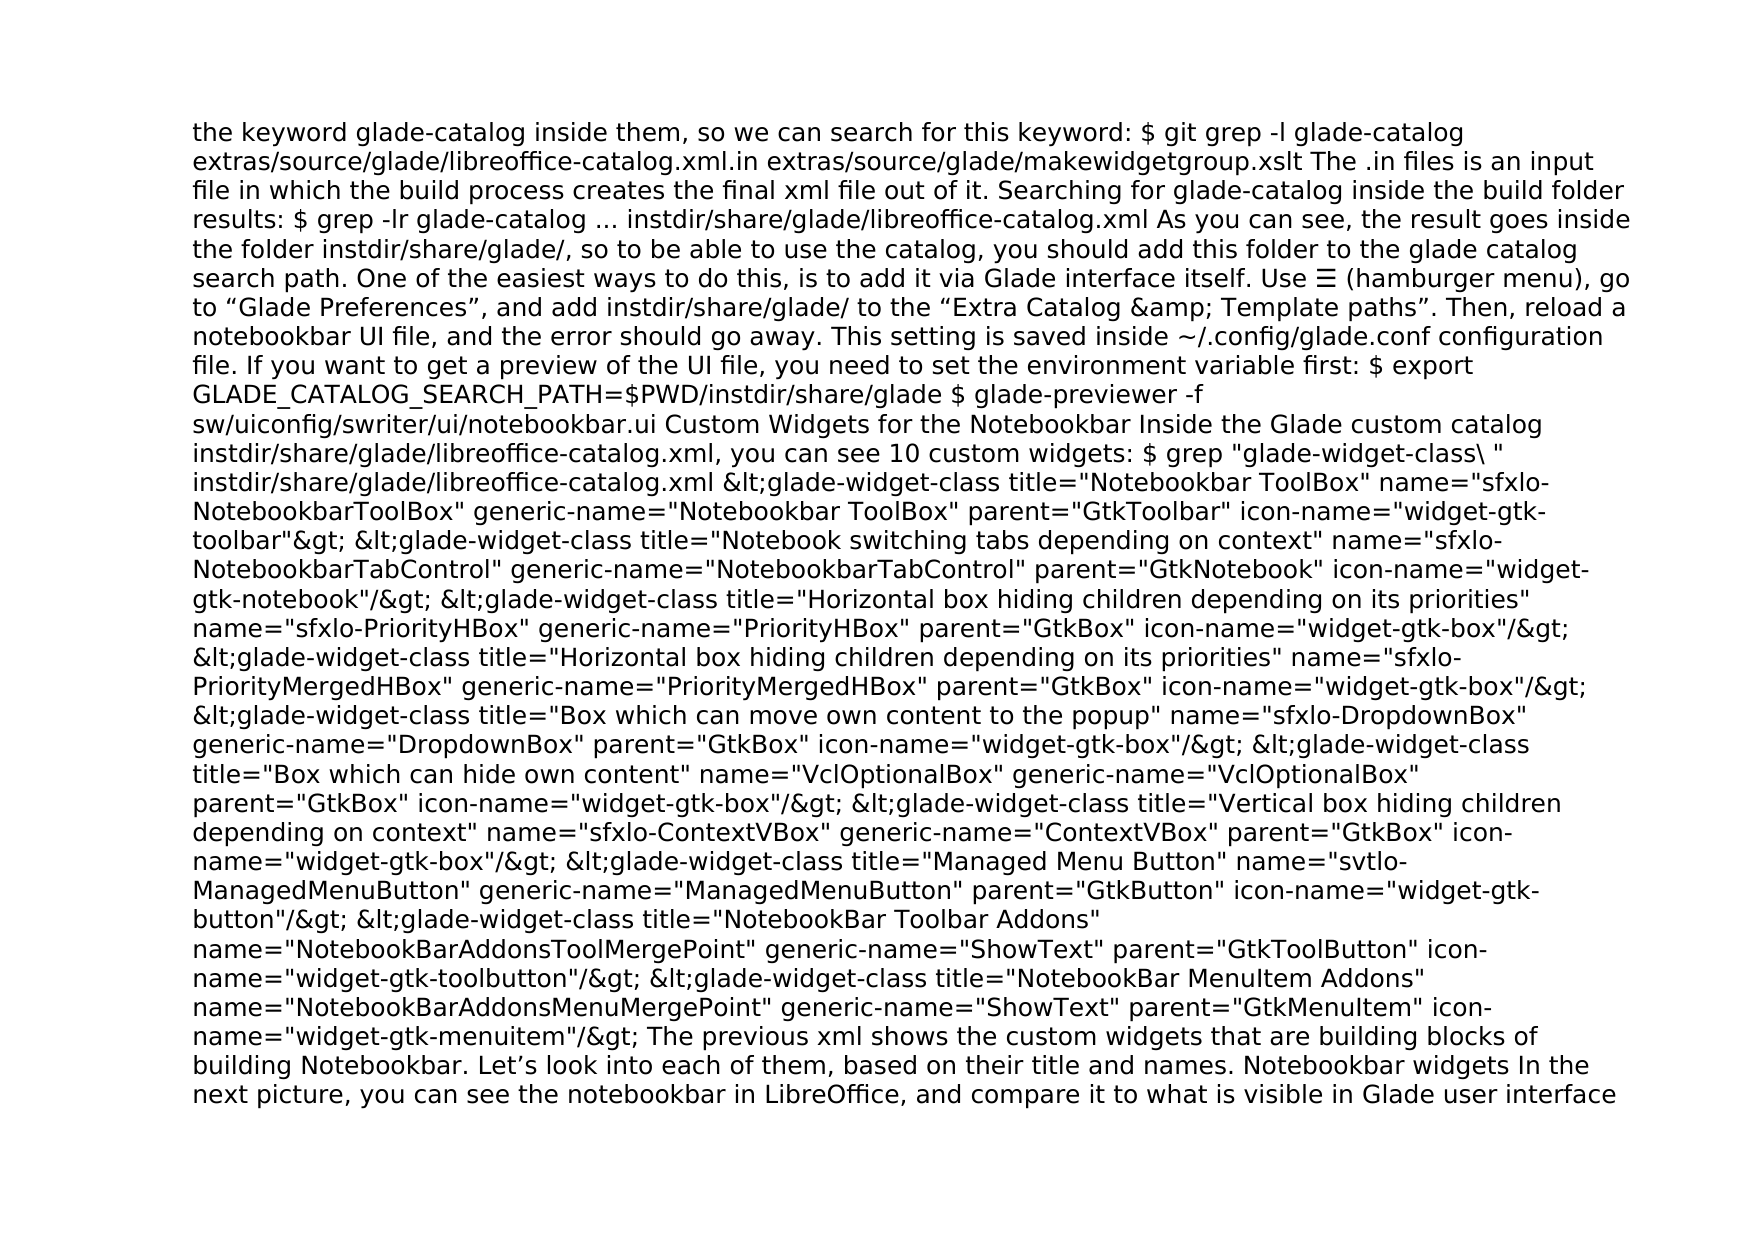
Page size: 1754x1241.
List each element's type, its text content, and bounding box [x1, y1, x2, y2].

list the keyword glade-catalog inside them, so we can search for this keyword: $ git grep -l glade-catalog extras/source/glade/libreoffice-catalog.xml.in extras/source/glade/makewidgetgroup.xslt The .in files is an input file in which the build process creates the final xml file out of it. Searching for glade-catalog inside the build folder results: $ grep -lr glade-catalog ... instdir/share/glade/libreoffice-catalog.xml As you can see, the result goes inside the folder instdir/share/glade/, so to be able to use the catalog, you should add this folder to the glade catalog search path. One of the easiest ways to do this, is to add it via Glade interface itself. Use ☰ (hamburger menu), go to “Glade Preferences”, and add instdir/share/glade/ to the “Extra Catalog &amp; Template paths”. Then, reload a notebookbar UI file, and the error should go away. This setting is saved inside ~/.config/glade.conf configuration file. If you want to get a preview of the UI file, you need to set the environment variable first: $ export GLADE_CATALOG_SEARCH_PATH=$PWD/instdir/share/glade $ glade-previewer -f sw/uiconfig/swriter/ui/notebookbar.ui Custom Widgets for the Notebookbar Inside the Glade custom catalog instdir/share/glade/libreoffice-catalog.xml, you can see 10 custom widgets: $ grep "glade-widget-class\ " instdir/share/glade/libreoffice-catalog.xml &lt;glade-widget-class title="Notebookbar ToolBox" name="sfxlo-NotebookbarToolBox" generic-name="Notebookbar ToolBox" parent="GtkToolbar" icon-name="widget-gtk-toolbar"&gt; &lt;glade-widget-class title="Notebook switching tabs depending on context" name="sfxlo-NotebookbarTabControl" generic-name="NotebookbarTabControl" parent="GtkNotebook" icon-name="widget-gtk-notebook"/&gt; &lt;glade-widget-class title="Horizontal box hiding children depending on its priorities" name="sfxlo-PriorityHBox" generic-name="PriorityHBox" parent="GtkBox" icon-name="widget-gtk-box"/&gt; &lt;glade-widget-class title="Horizontal box hiding children depending on its priorities" name="sfxlo-PriorityMergedHBox" generic-name="PriorityMergedHBox" parent="GtkBox" icon-name="widget-gtk-box"/&gt; &lt;glade-widget-class title="Box which can move own content to the popup" name="sfxlo-DropdownBox" generic-name="DropdownBox" parent="GtkBox" icon-name="widget-gtk-box"/&gt; &lt;glade-widget-class title="Box which can hide own content" name="VclOptionalBox" generic-name="VclOptionalBox" parent="GtkBox" icon-name="widget-gtk-box"/&gt; &lt;glade-widget-class title="Vertical box hiding children depending on context" name="sfxlo-ContextVBox" generic-name="ContextVBox" parent="GtkBox" icon-name="widget-gtk-box"/&gt; &lt;glade-widget-class title="Managed Menu Button" name="svtlo-ManagedMenuButton" generic-name="ManagedMenuButton" parent="GtkButton" icon-name="widget-gtk-button"/&gt; &lt;glade-widget-class title="NotebookBar Toolbar Addons" name="NotebookBarAddonsToolMergePoint" generic-name="ShowText" parent="GtkToolButton" icon-name="widget-gtk-toolbutton"/&gt; &lt;glade-widget-class title="NotebookBar MenuItem Addons" name="NotebookBarAddonsMenuMergePoint" generic-name="ShowText" parent="GtkMenuItem" icon-name="widget-gtk-menuitem"/&gt; The previous xml shows the custom widgets that are building blocks of building Notebookbar. Let’s look into each of them, based on their title and names. Notebookbar widgets In the next picture, you can see the notebookbar in LibreOffice, and compare it to what is visible in Glade user interface [177, 118, 1636, 1110]
